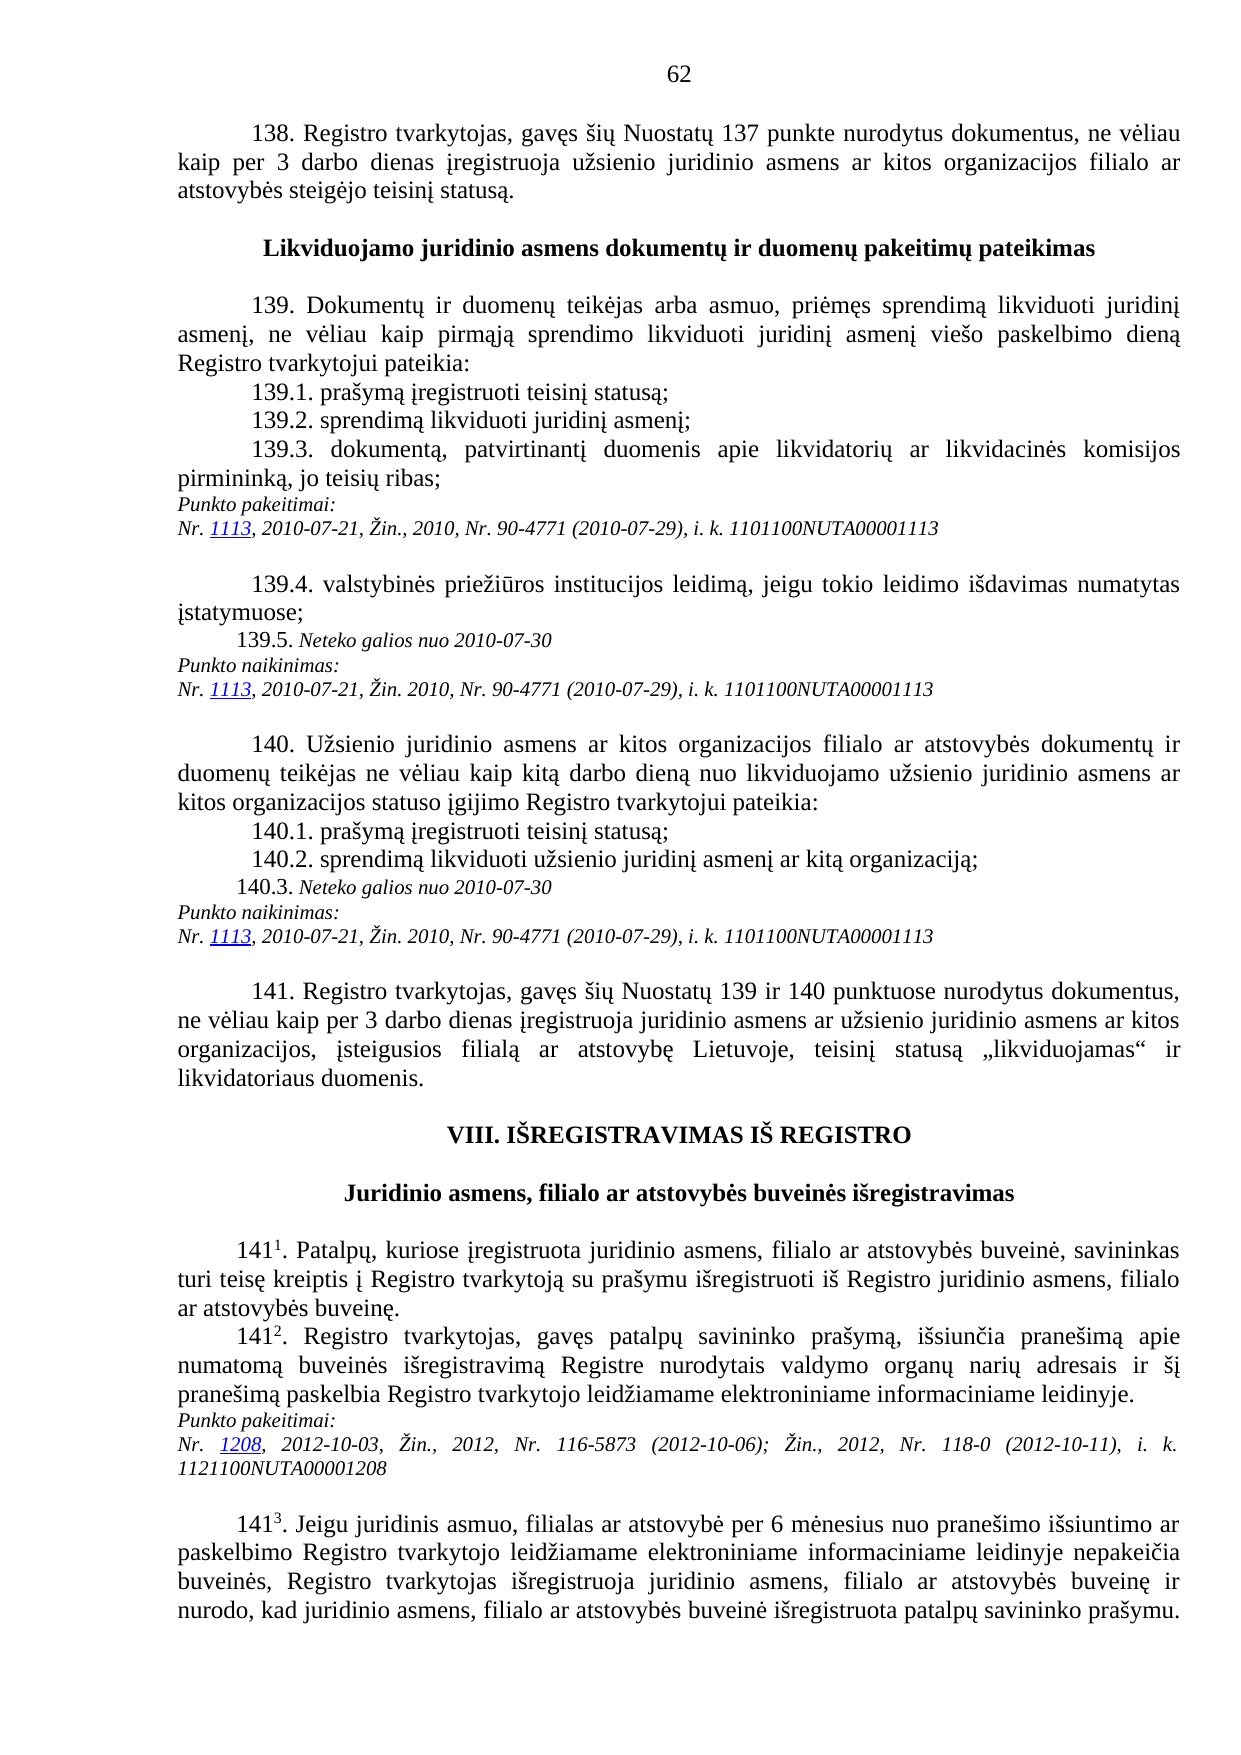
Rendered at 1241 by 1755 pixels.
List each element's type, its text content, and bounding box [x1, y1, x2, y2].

text 138. Registro tvarkytojas, gavęs šių Nuostatų 137 punkte nurodytus dokumentus, ne vėliau kaip per 3 darbo dienas įregistruoja užsienio juridinio asmens ar kitos organizacijos filialo ar atstovybės steigėjo teisinį statusą. [177, 118, 1181, 204]
text 140.1. prašymą įregistruoti teisinį statusą; [177, 816, 1181, 844]
text 1411. Patalpų, kuriose įregistruota juridinio asmens, filialo ar atstovybės buveinė, savininkas turi teisę kreiptis į Registro tvarkytoją su prašymu išregistruoti iš Registro juridinio asmens, filialo ar atstovybės buveinę. [177, 1235, 1181, 1321]
text Juridinio asmens, filialo ar atstovybės buveinės išregistravimas [177, 1178, 1181, 1206]
text 139.1. prašymą įregistruoti teisinį statusą; [177, 377, 1181, 406]
text 139. Dokumentų ir duomenų teikėjas arba asmuo, priėmęs sprendimą likviduoti juridinį asmenį, ne vėliau kaip pirmąją sprendimo likviduoti juridinį asmenį viešo paskelbimo dieną Registro tvarkytojui pateikia: [177, 291, 1181, 377]
text 140. Užsienio juridinio asmens ar kitos organizacijos filialo ar atstovybės dokumentų ir duomenų teikėjas ne vėliau kaip kitą darbo dieną nuo likviduojamo užsienio juridinio asmens ar kitos organizacijos statuso įgijimo Registro tvarkytojui pateikia: [177, 729, 1181, 816]
text 140.2. sprendimą likviduoti užsienio juridinį asmenį ar kitą organizaciją; [177, 844, 1181, 873]
text Punkto naikinimas: [177, 653, 1181, 677]
text Punkto pakeitimai: [177, 1408, 1181, 1432]
text 139.4. valstybinės priežiūros institucijos leidimą, jeigu tokio leidimo išdavimas numatytas įstatymuose; [177, 569, 1181, 626]
text Punkto naikinimas: [177, 899, 1181, 924]
text Punkto pakeitimai: [177, 492, 1181, 516]
text 139.2. sprendimą likviduoti juridinį asmenį; [177, 406, 1181, 434]
text 139.3. dokumentą, patvirtinantį duomenis apie likvidatorių ar likvidacinės komisijos pirmininką, jo teisių ribas; [177, 434, 1181, 492]
text Nr. 1113, 2010-07-21, Žin., 2010, Nr. 90-4771 (2010-07-29), i. k. 1101100NUTA00001113 [177, 516, 1181, 540]
text Nr. 1113, 2010-07-21, Žin. 2010, Nr. 90-4771 (2010-07-29), i. k. 1101100NUTA00001113 [177, 677, 1181, 701]
text 1413. Jeigu juridinis asmuo, filialas ar atstovybė per 6 mėnesius nuo pranešimo išsiuntimo ar paskelbimo Registro tvarkytojo leidžiamame elektroniniame informaciniame leidinyje nepakeičia buveinės, Registro tvarkytojas išregistruoja juridinio asmens, filialo ar atstovybės buveinę ir nurodo, kad juridinio asmens, filialo ar atstovybės buveinė išregistruota patalpų savininko prašymu. [177, 1509, 1181, 1624]
text 141. Registro tvarkytojas, gavęs šių Nuostatų 139 ir 140 punktuose nurodytus dokumentus, ne vėliau kaip per 3 darbo dienas įregistruoja juridinio asmens ar užsienio juridinio asmens ar kitos organizacijos, įsteigusios filialą ar atstovybę Lietuvoje, teisinį statusą „likviduojamas“ ir likvidatoriaus duomenis. [177, 976, 1181, 1091]
text 1412. Registro tvarkytojas, gavęs patalpų savininko prašymą, išsiunčia pranešimą apie numatomą buveinės išregistravimą Registre nurodytais valdymo organų narių adresais ir šį pranešimą paskelbia Registro tvarkytojo leidžiamame elektroniniame informaciniame leidinyje. [177, 1321, 1181, 1408]
text VIII. IŠREGISTRAVIMAS IŠ REGISTRO [177, 1120, 1181, 1149]
text Nr. 1208, 2012-10-03, Žin., 2012, Nr. 116-5873 (2012-10-06); Žin., 2012, Nr. 118-0 (2012-10-11), i. k. 1121100NUTA00001208 [177, 1432, 1181, 1480]
text Nr. 1113, 2010-07-21, Žin. 2010, Nr. 90-4771 (2010-07-29), i. k. 1101100NUTA00001113 [177, 924, 1181, 948]
text 140.3. Neteko galios nuo 2010-07-30 [177, 873, 1181, 899]
text 139.5. Neteko galios nuo 2010-07-30 [177, 626, 1181, 653]
text Likviduojamo juridinio asmens dokumentų ir duomenų pakeitimų pateikimas [177, 233, 1181, 262]
